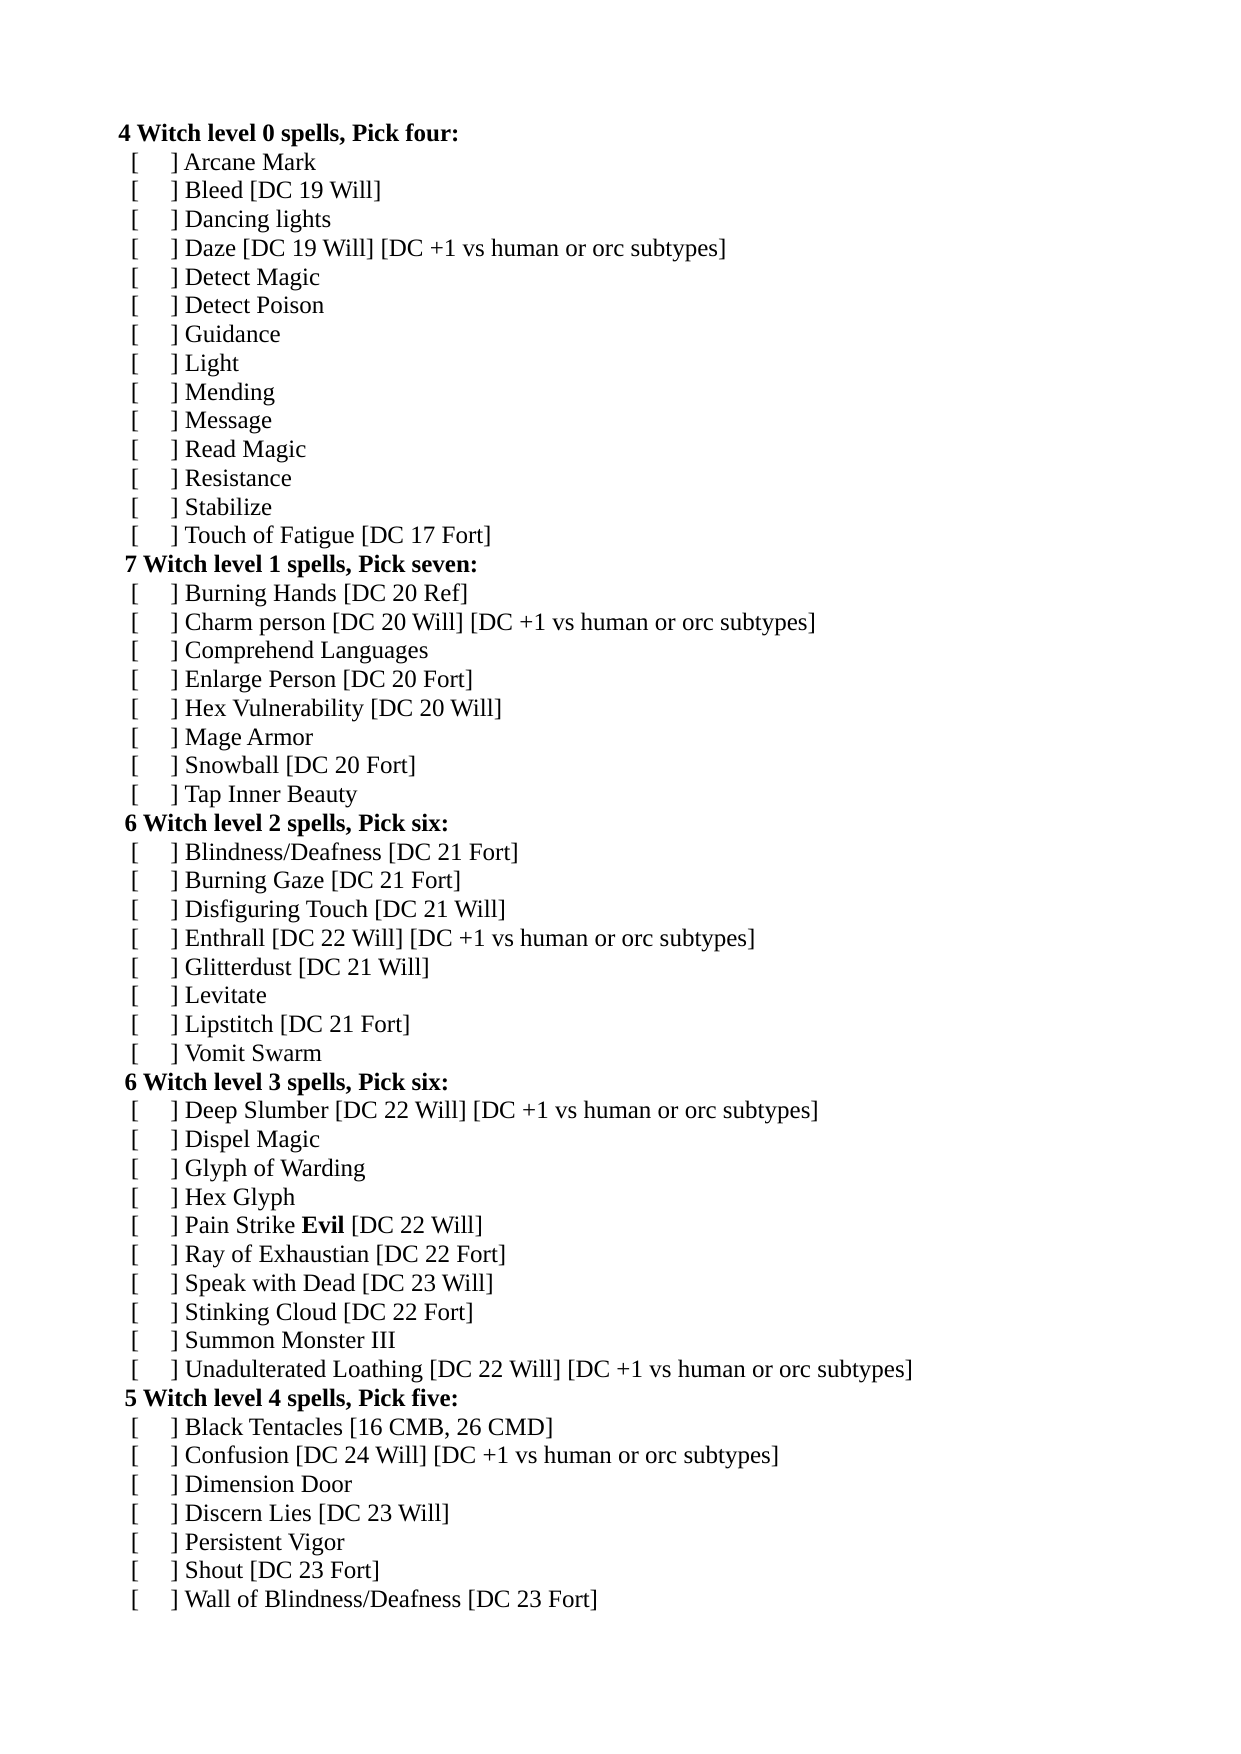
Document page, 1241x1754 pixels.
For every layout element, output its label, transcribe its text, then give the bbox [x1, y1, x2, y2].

text [ ] Persistent Vigor [118, 1527, 1122, 1556]
text [ ] Glyph of Warding [118, 1153, 1122, 1182]
text [ ] Speak with Dead [DC 23 Will] [118, 1268, 1122, 1297]
text [ ] Enlarge Person [DC 20 Fort] [118, 664, 1122, 693]
text [ ] Comprehend Languages [118, 636, 1122, 664]
text 4 Witch level 0 spells, Pick four: [118, 118, 1122, 147]
text [ ] Stinking Cloud [DC 22 Fort] [118, 1297, 1122, 1326]
text [ ] Deep Slumber [DC 22 Will] [DC +1 vs human or orc subtypes] [118, 1096, 1122, 1124]
text [ ] Tap Inner Beauty [118, 779, 1122, 808]
text [ ] Blindness/Deafness [DC 21 Fort] [118, 837, 1122, 866]
text [ ] Guidance [118, 319, 1122, 348]
text [ ] Stabilize [118, 492, 1122, 521]
text [ ] Detect Poison [118, 291, 1122, 319]
text [ ] Message [118, 406, 1122, 434]
text [ ] Disfiguring Touch [DC 21 Will] [118, 894, 1122, 923]
text 5 Witch level 4 spells, Pick five: [118, 1383, 1122, 1412]
text [ ] Summon Monster III [118, 1326, 1122, 1354]
text [ ] Levitate [118, 981, 1122, 1009]
text 7 Witch level 1 spells, Pick seven: [118, 549, 1122, 578]
text [ ] Dimension Door [118, 1469, 1122, 1498]
text [ ] Dancing lights [118, 204, 1122, 233]
text [ ] Burning Hands [DC 20 Ref] [118, 578, 1122, 607]
text [ ] Daze [DC 19 Will] [DC +1 vs human or orc subtypes] [118, 233, 1122, 262]
text [ ] Hex Vulnerability [DC 20 Will] [118, 693, 1122, 722]
text [ ] Glitterdust [DC 21 Will] [118, 952, 1122, 981]
text [ ] Vomit Swarm [118, 1038, 1122, 1067]
text [ ] Enthrall [DC 22 Will] [DC +1 vs human or orc subtypes] [118, 923, 1122, 952]
text [ ] Snowball [DC 20 Fort] [118, 751, 1122, 779]
text [ ] Unadulterated Loathing [DC 22 Will] [DC +1 vs human or orc subtypes] [118, 1354, 1122, 1383]
text [ ] Wall of Blindness/Deafness [DC 23 Fort] [118, 1584, 1122, 1613]
text [ ] Mage Armor [118, 722, 1122, 751]
text [ ] Mending [118, 377, 1122, 406]
text [ ] Resistance [118, 463, 1122, 492]
text [ ] Read Magic [118, 434, 1122, 463]
text [ ] Ray of Exhaustian [DC 22 Fort] [118, 1239, 1122, 1268]
text [ ] Arcane Mark [118, 147, 1122, 176]
text [ ] Dispel Magic [118, 1124, 1122, 1153]
text [ ] Shout [DC 23 Fort] [118, 1556, 1122, 1584]
text 6 Witch level 3 spells, Pick six: [118, 1067, 1122, 1096]
text [ ] Pain Strike Evil [DC 22 Will] [118, 1211, 1122, 1239]
text 6 Witch level 2 spells, Pick six: [118, 808, 1122, 837]
text [ ] Confusion [DC 24 Will] [DC +1 vs human or orc subtypes] [118, 1441, 1122, 1469]
text [ ] Light [118, 348, 1122, 377]
text [ ] Hex Glyph [118, 1182, 1122, 1211]
text [ ] Bleed [DC 19 Will] [118, 176, 1122, 204]
text [ ] Black Tentacles [16 CMB, 26 CMD] [118, 1412, 1122, 1441]
text [ ] Detect Magic [118, 262, 1122, 291]
text [ ] Lipstitch [DC 21 Fort] [118, 1009, 1122, 1038]
text [ ] Discern Lies [DC 23 Will] [118, 1498, 1122, 1527]
text [ ] Touch of Fatigue [DC 17 Fort] [118, 521, 1122, 549]
text [ ] Charm person [DC 20 Will] [DC +1 vs human or orc subtypes] [118, 607, 1122, 636]
text [ ] Burning Gaze [DC 21 Fort] [118, 866, 1122, 894]
